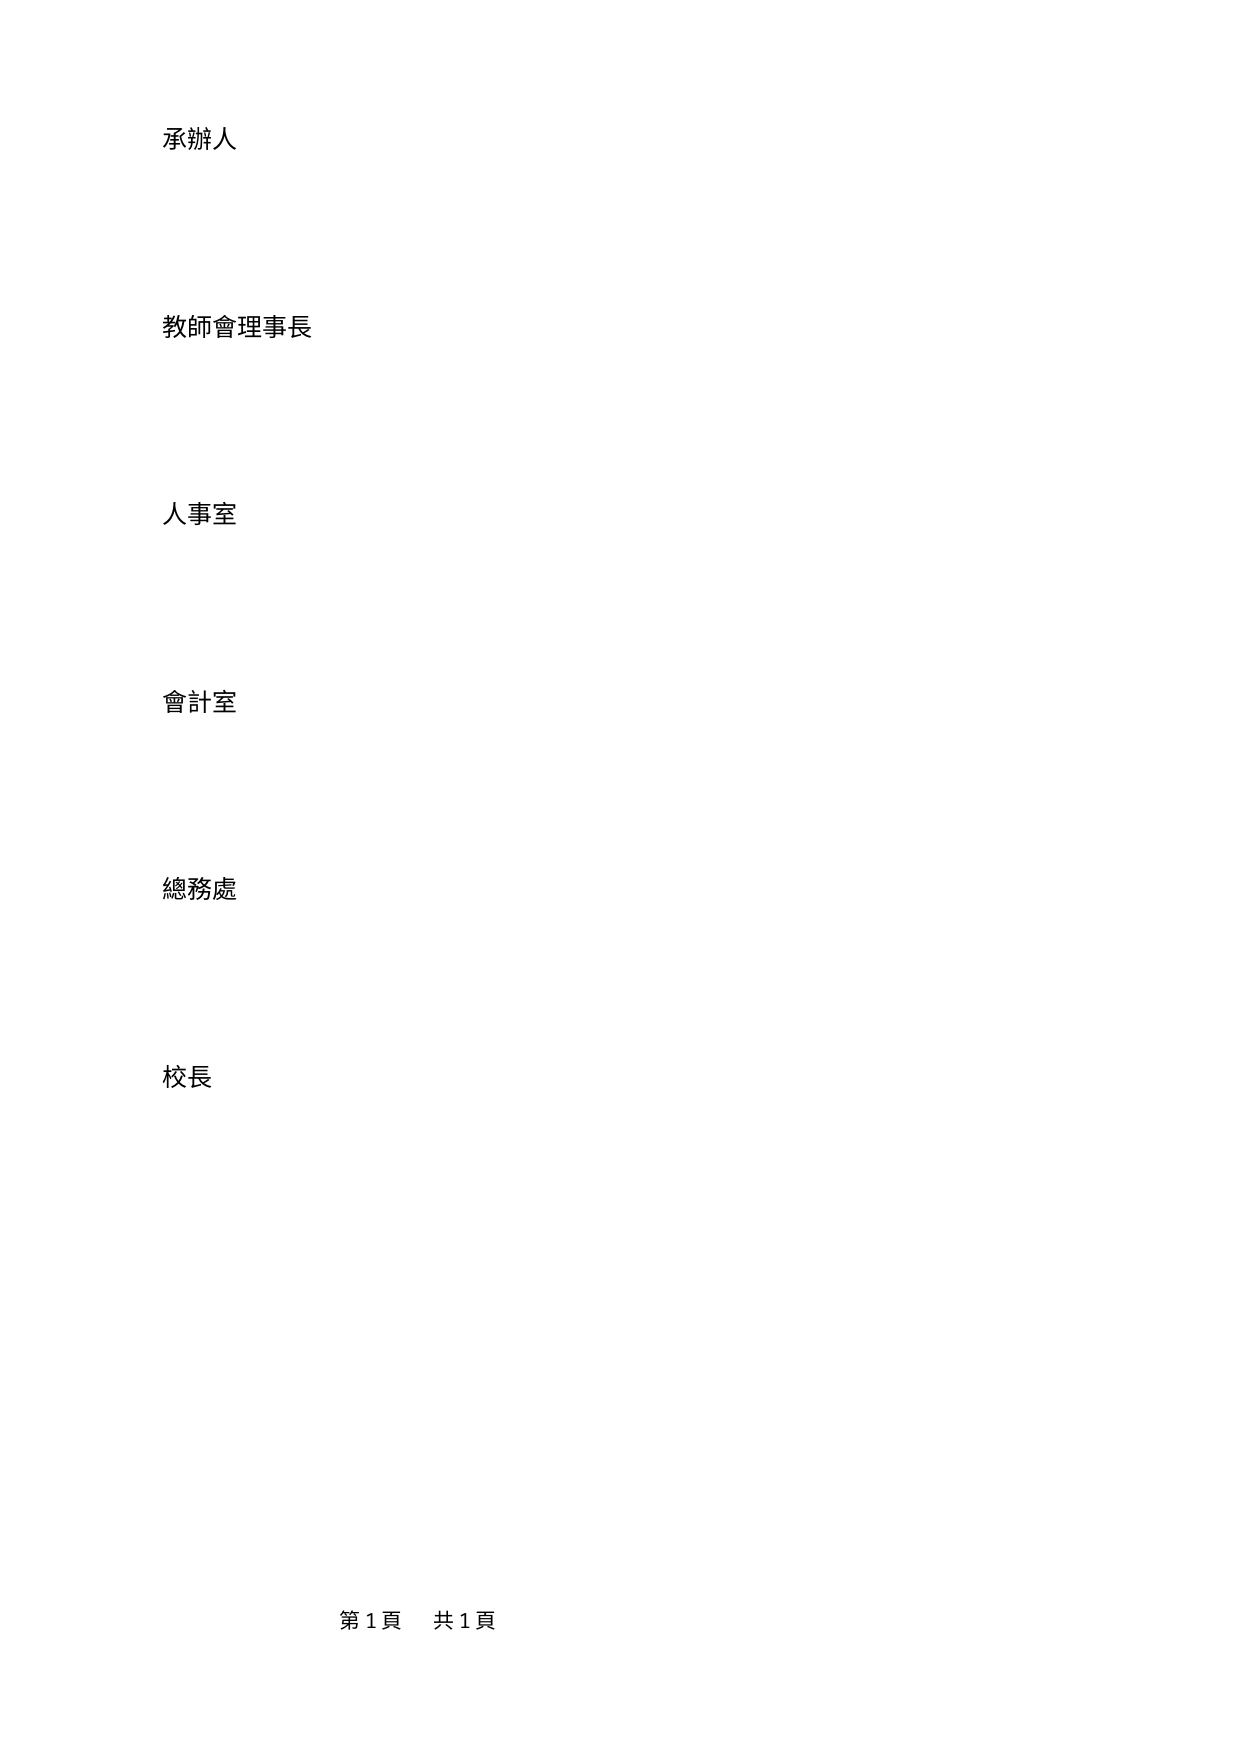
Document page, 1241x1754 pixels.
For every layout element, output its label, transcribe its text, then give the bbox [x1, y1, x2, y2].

text 校長 [162, 1034, 1152, 1096]
text 會計室 [162, 659, 1152, 721]
text 總務處 [162, 846, 1152, 909]
text 人事室 [162, 471, 1152, 534]
text 承辦人 [162, 96, 1152, 159]
text 教師會理事長 [162, 284, 1152, 346]
